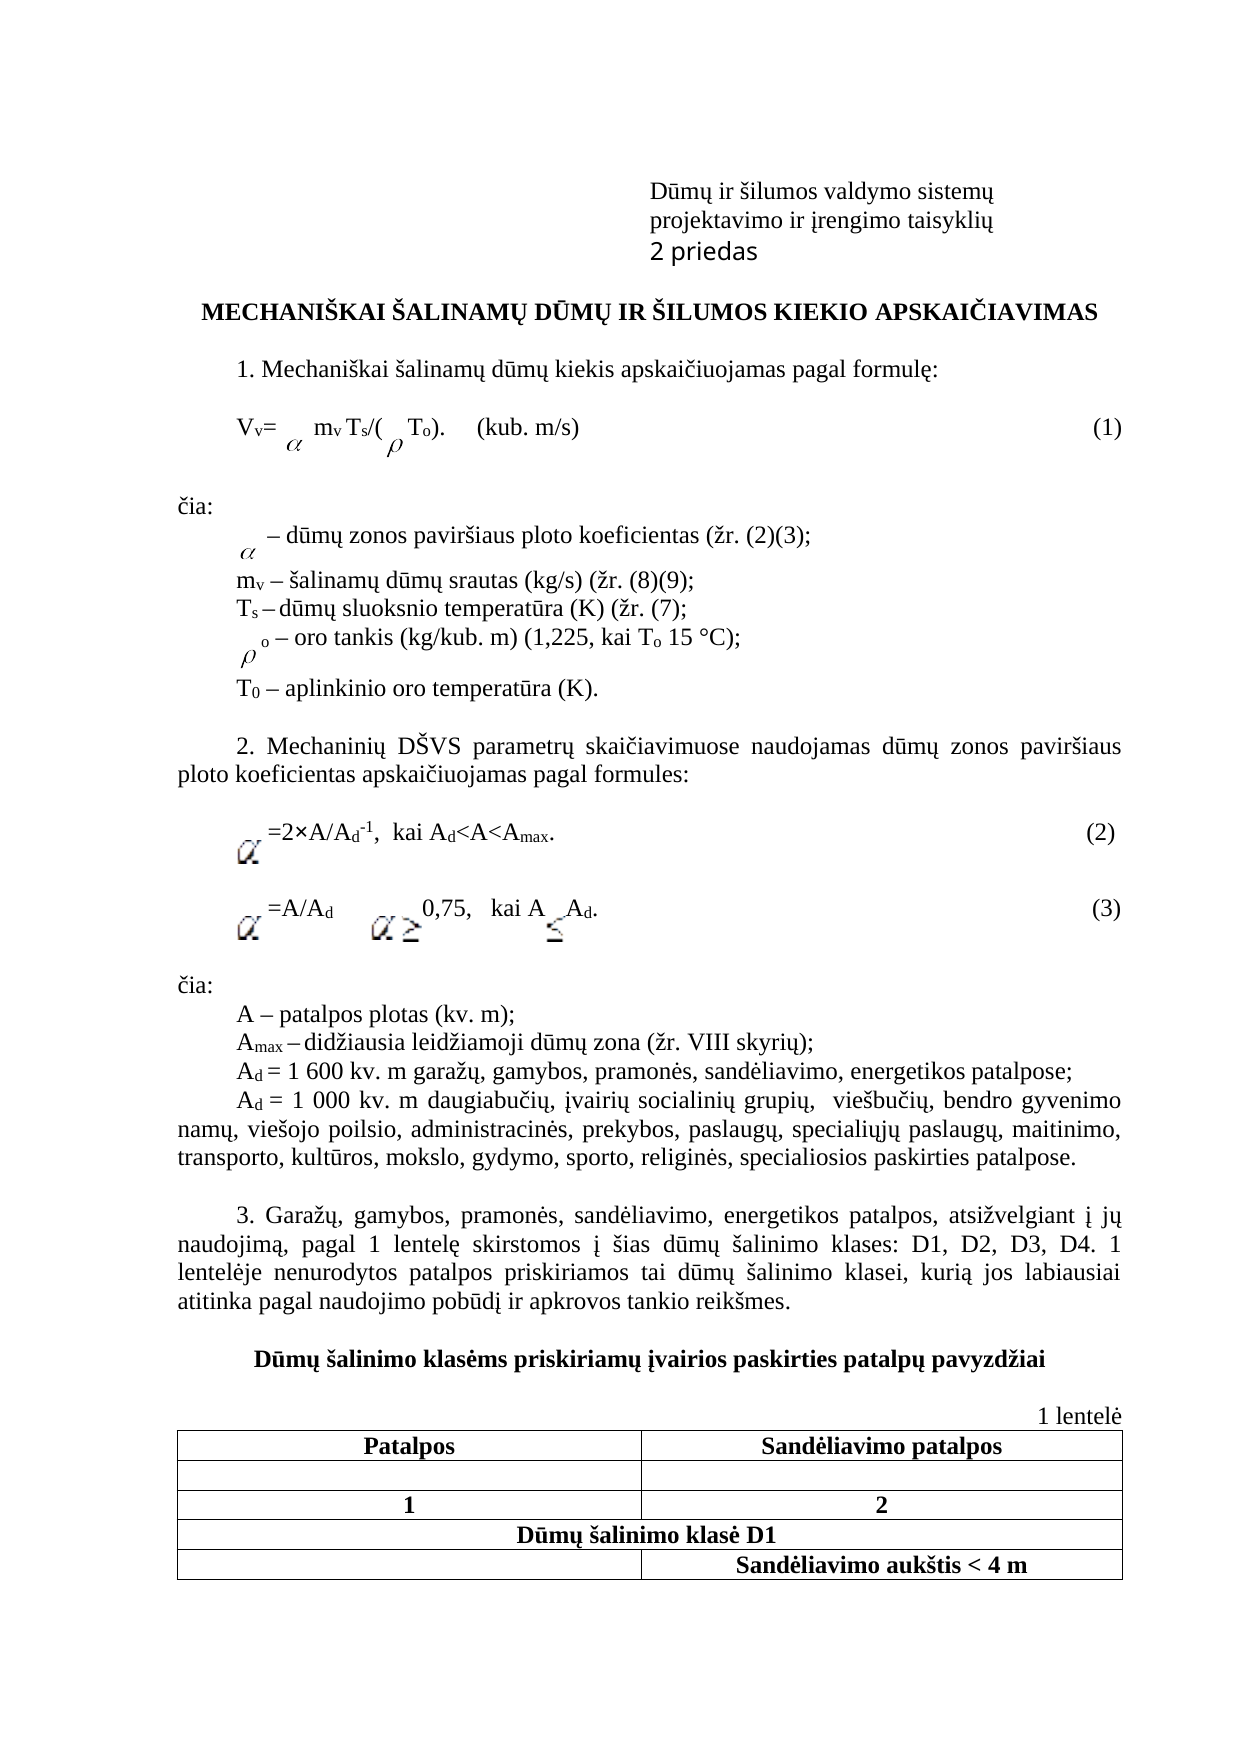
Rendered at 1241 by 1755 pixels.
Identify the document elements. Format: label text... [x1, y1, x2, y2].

table_cell 1 [178, 1491, 641, 1519]
text T0 – aplinkinio oro temperatūra (K). [177, 673, 1122, 702]
text mv – šalinamų dūmų srautas (kg/s) (žr. (8)(9); [177, 565, 1122, 593]
table_cell [178, 1461, 641, 1489]
table_header Patalpos [178, 1431, 641, 1460]
text =2×A/Ad-1, kai Ad<A<Amax. (2) [177, 817, 1122, 864]
text Ad = 1 000 kv. m daugiabučių, įvairių socialinių grupių, viešbučių, bendro gyvenimo namų, viešojo poilsio, administracinės, prekybos, paslaugų, specialiųjų paslaugų, maitinimo, transporto, kultūros, mokslo, gydymo, sporto, religinės, specialiosios paskirties patalpose. [177, 1085, 1122, 1171]
text Amax – didžiausia leidžiamoji dūmų zona (žr. VIII skyrių); [177, 1027, 1122, 1056]
text 2. Mechaninių DŠVS parametrų skaičiavimuose naudojamas dūmų zonos paviršiaus ploto koeficientas apskaičiuojamas pagal formules: [177, 731, 1122, 788]
text MECHANIŠKAI ŠALINAMŲ DŪMŲ IR ŠILUMOS KIEKIO APSKAIČIAVIMAS [177, 297, 1122, 325]
text 1. Mechaniškai šalinamų dūmų kiekis apskaičiuojamas pagal formulę: [177, 354, 1122, 383]
text 1 lentelė [177, 1401, 1122, 1430]
table_cell 2 [642, 1491, 1122, 1519]
text Ts – dūmų sluoksnio temperatūra (K) (žr. (7); [177, 593, 1122, 622]
table_cell [178, 1550, 641, 1579]
text Vv= alfa mv Ts/(rhoo To). (kub. m/s) (1) [177, 412, 1122, 463]
text =A/Ad 0,75, kai AAd. (3) [177, 893, 1122, 941]
table_cell [642, 1461, 1122, 1489]
text alfa – dūmų zonos paviršiaus ploto koeficientas (žr. (2)(3); [177, 520, 1122, 565]
text A – patalpos plotas (kv. m); [177, 999, 1122, 1027]
table_header Sandėliavimo patalpos [642, 1431, 1122, 1460]
text Dūmų šalinimo klasėms priskiriamų įvairios paskirties patalpų pavyzdžiai [177, 1344, 1122, 1372]
text čia: [177, 970, 1122, 999]
text čia: [177, 491, 1122, 520]
text Dūmų ir šilumos valdymo sistemų projektavimo ir įrengimo taisyklių [649, 176, 1122, 234]
text 2 priedas [649, 234, 1122, 268]
table_cell Sandėliavimo aukštis < 4 m [642, 1550, 1122, 1579]
text rhoo – oro tankis (kg/kub. m) (1,225, kai To 15 °C); [177, 622, 1122, 673]
text Ad = 1 600 kv. m garažų, gamybos, pramonės, sandėliavimo, energetikos patalpose; [177, 1056, 1122, 1085]
text 3. Garažų, gamybos, pramonės, sandėliavimo, energetikos patalpos, atsižvelgiant į jų naudojimą, pagal 1 lentelę skirstomos į šias dūmų šalinimo klases: D1, D2, D3, D4. 1 lentelėje nenurodytos patalpos priskiriamos tai dūmų šalinimo klasei, kurią jos labiausiai atitinka pagal naudojimo pobūdį ir apkrovos tankio reikšmes. [177, 1200, 1122, 1315]
table_cell Dūmų šalinimo klasė D1 [178, 1520, 1122, 1549]
